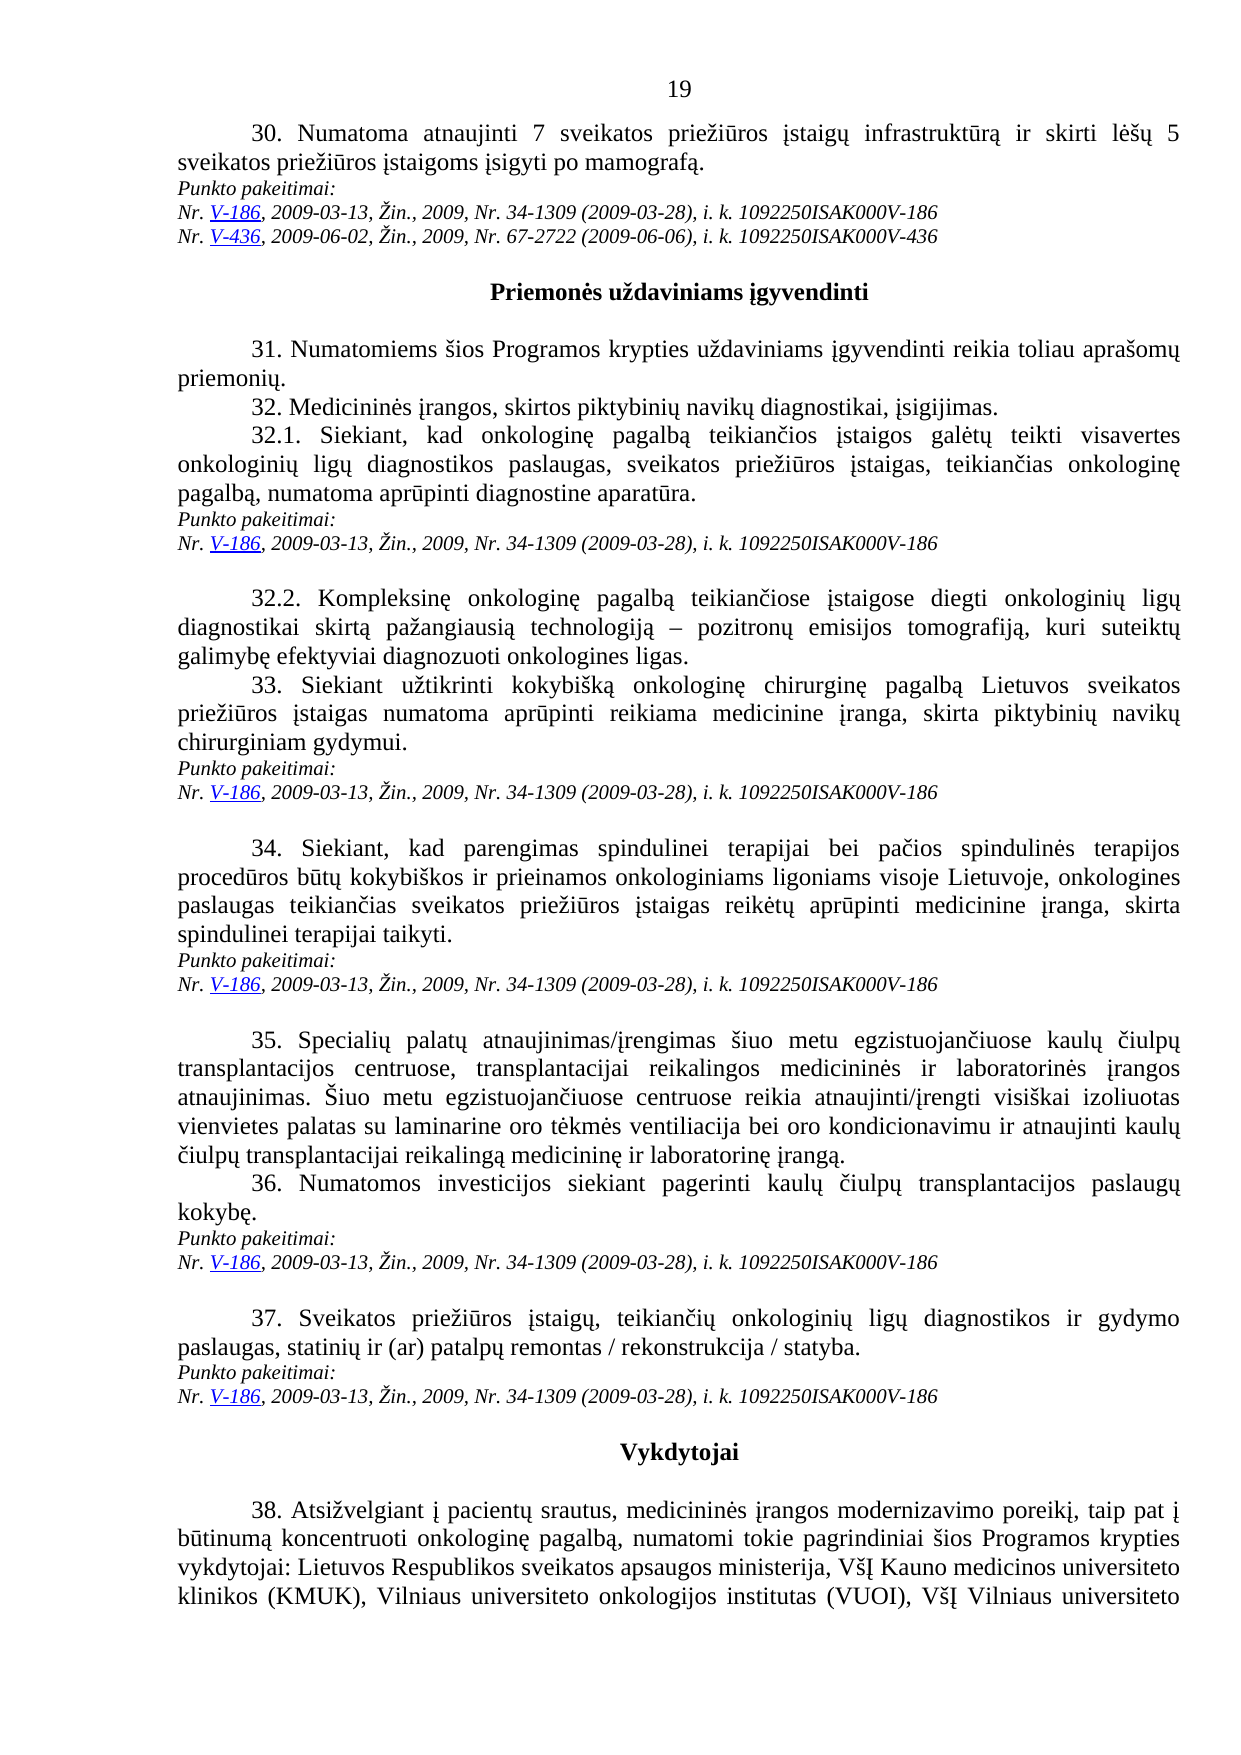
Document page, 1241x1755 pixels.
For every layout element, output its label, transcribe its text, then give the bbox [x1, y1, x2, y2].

text 35. Specialių palatų atnaujinimas/įrengimas šiuo metu egzistuojančiuose kaulų čiulpų transplantacijos centruose, transplantacijai reikalingos medicininės ir laboratorinės įrangos atnaujinimas. Šiuo metu egzistuojančiuose centruose reikia atnaujinti/įrengti visiškai izoliuotas vienvietes palatas su laminarine oro tėkmės ventiliacija bei oro kondicionavimu ir atnaujinti kaulų čiulpų transplantacijai reikalingą medicininę ir laboratorinę įrangą. [177, 1025, 1181, 1168]
text Punkto pakeitimai: [177, 176, 1181, 200]
text Nr. V-436, 2009-06-02, Žin., 2009, Nr. 67-2722 (2009-06-06), i. k. 1092250ISAK000V-436 [177, 224, 1181, 248]
text Nr. V-186, 2009-03-13, Žin., 2009, Nr. 34-1309 (2009-03-28), i. k. 1092250ISAK000V-186 [177, 1384, 1181, 1408]
text 33. Siekiant užtikrinti kokybišką onkologinę chirurginę pagalbą Lietuvos sveikatos priežiūros įstaigas numatoma aprūpinti reikiama medicinine įranga, skirta piktybinių navikų chirurginiam gydymui. [177, 670, 1181, 756]
text Vykdytojai [177, 1437, 1181, 1466]
text Nr. V-186, 2009-03-13, Žin., 2009, Nr. 34-1309 (2009-03-28), i. k. 1092250ISAK000V-186 [177, 1250, 1181, 1274]
text 34. Siekiant, kad parengimas spindulinei terapijai bei pačios spindulinės terapijos procedūros būtų kokybiškos ir prieinamos onkologiniams ligoniams visoje Lietuvoje, onkologines paslaugas teikiančias sveikatos priežiūros įstaigas reikėtų aprūpinti medicinine įranga, skirta spindulinei terapijai taikyti. [177, 833, 1181, 948]
text Punkto pakeitimai: [177, 1226, 1181, 1250]
text 32.1. Siekiant, kad onkologinę pagalbą teikiančios įstaigos galėtų teikti visavertes onkologinių ligų diagnostikos paslaugas, sveikatos priežiūros įstaigas, teikiančias onkologinę pagalbą, numatoma aprūpinti diagnostine aparatūra. [177, 420, 1181, 507]
text 36. Numatomos investicijos siekiant pagerinti kaulų čiulpų transplantacijos paslaugų kokybę. [177, 1168, 1181, 1226]
text Punkto pakeitimai: [177, 948, 1181, 972]
text Punkto pakeitimai: [177, 1360, 1181, 1384]
text 31. Numatomiems šios Programos krypties uždaviniams įgyvendinti reikia toliau aprašomų priemonių. [177, 334, 1181, 392]
text Punkto pakeitimai: [177, 756, 1181, 780]
text Nr. V-186, 2009-03-13, Žin., 2009, Nr. 34-1309 (2009-03-28), i. k. 1092250ISAK000V-186 [177, 972, 1181, 996]
text 37. Sveikatos priežiūros įstaigų, teikiančių onkologinių ligų diagnostikos ir gydymo paslaugas, statinių ir (ar) patalpų remontas / rekonstrukcija / statyba. [177, 1303, 1181, 1360]
text Nr. V-186, 2009-03-13, Žin., 2009, Nr. 34-1309 (2009-03-28), i. k. 1092250ISAK000V-186 [177, 200, 1181, 224]
text 38. Atsižvelgiant į pacientų srautus, medicininės įrangos modernizavimo poreikį, taip pat į būtinumą koncentruoti onkologinę pagalbą, numatomi tokie pagrindiniai šios Programos krypties vykdytojai: Lietuvos Respublikos sveikatos apsaugos ministerija, VšĮ Kauno medicinos universiteto klinikos (KMUK), Vilniaus universiteto onkologijos institutas (VUOI), VšĮ Vilniaus universiteto [177, 1495, 1181, 1610]
text 30. Numatoma atnaujinti 7 sveikatos priežiūros įstaigų infrastruktūrą ir skirti lėšų 5 sveikatos priežiūros įstaigoms įsigyti po mamografą. [177, 118, 1181, 176]
text 32. Medicininės įrangos, skirtos piktybinių navikų diagnostikai, įsigijimas. [177, 392, 1181, 420]
text Priemonės uždaviniams įgyvendinti [177, 277, 1181, 305]
text Nr. V-186, 2009-03-13, Žin., 2009, Nr. 34-1309 (2009-03-28), i. k. 1092250ISAK000V-186 [177, 780, 1181, 804]
text 32.2. Kompleksinę onkologinę pagalbą teikiančiose įstaigose diegti onkologinių ligų diagnostikai skirtą pažangiausią technologiją – pozitronų emisijos tomografiją, kuri suteiktų galimybę efektyviai diagnozuoti onkologines ligas. [177, 583, 1181, 670]
text Punkto pakeitimai: [177, 507, 1181, 531]
text Nr. V-186, 2009-03-13, Žin., 2009, Nr. 34-1309 (2009-03-28), i. k. 1092250ISAK000V-186 [177, 531, 1181, 555]
